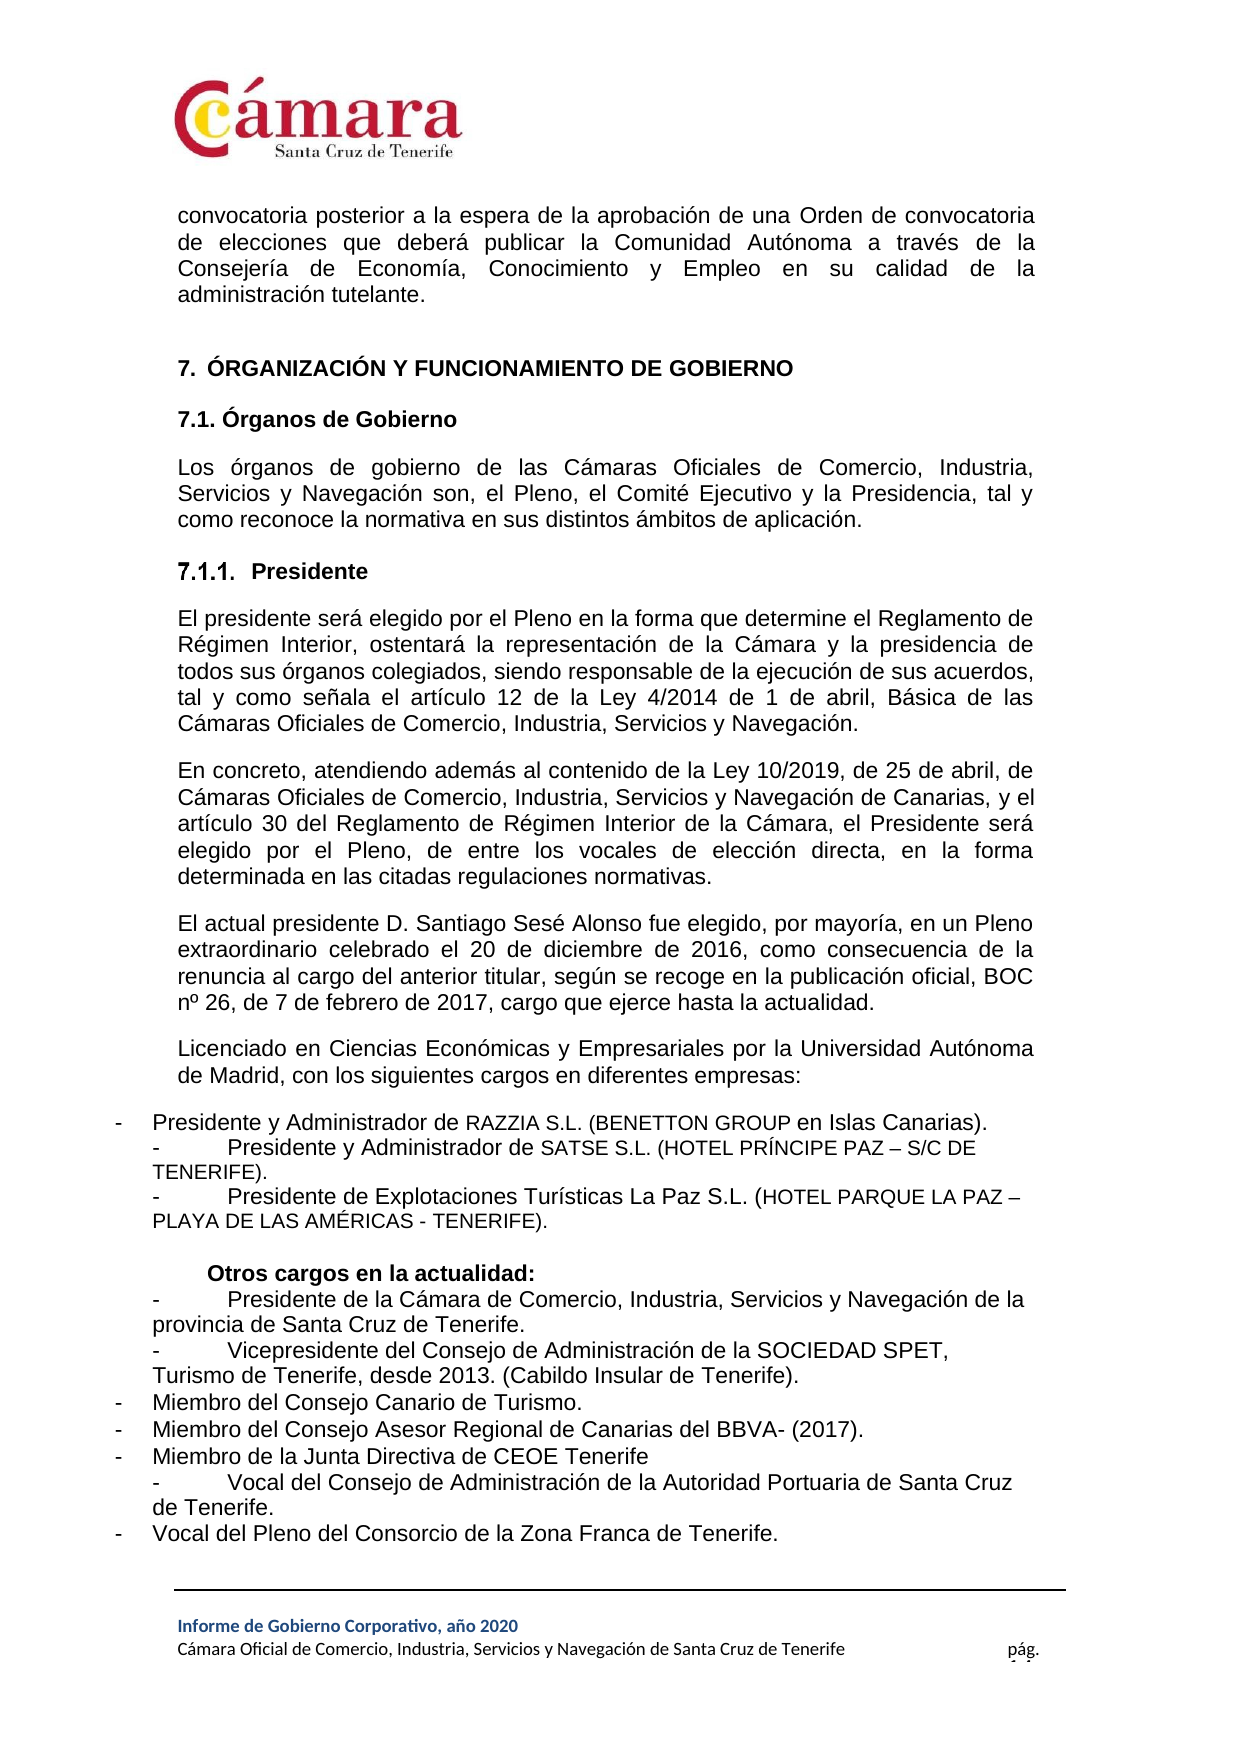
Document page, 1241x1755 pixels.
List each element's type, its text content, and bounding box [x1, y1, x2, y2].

list Vocal del Pleno del Consorcio de la Zona Franca de Tenerife. [114, 1520, 1076, 1547]
text convocatoria posterior a la espera de la aprobación de una Orden de convocatoria de elecciones que deberá publicar la Comunidad Autónoma a través de la Consejería de Economía, Conocimiento y Empleo en su calidad de la administración tutelante. [177, 202, 1035, 308]
text Licenciado en Ciencias Económicas y Empresariales por la Universidad Autónoma de Madrid, con los siguientes cargos en diferentes empresas: [177, 1035, 1034, 1088]
list Miembro del Consejo Asesor Regional de Canarias del BBVA- (2017). [114, 1416, 1076, 1443]
list Presidente de la Cámara de Comercio, Industria, Servicios y Navegación de la provincia de Santa Cruz de Tenerife. [152, 1287, 1034, 1337]
list Vicepresidente del Consejo de Administración de la SOCIEDAD SPET, Turismo de Tenerife, desde 2013. (Cabildo Insular de Tenerife). [152, 1338, 1034, 1388]
text En concreto, atendiendo además al contenido de la Ley 10/2019, de 25 de abril, de Cámaras Oficiales de Comercio, Industria, Servicios y Navegación de Canarias, y el artículo 30 del Reglamento de Régimen Interior de la Cámara, el Presidente será elegido por el Pleno, de entre los vocales de elección directa, en la forma determinada en las citadas regulaciones normativas. [177, 757, 1035, 889]
list Órganos de Gobierno [177, 406, 1076, 433]
list Presidente de Explotaciones Turísticas La Paz S.L. (HOTEL PARQUE LA PAZ – PLAYA DE LAS AMÉRICAS - TENERIFE). [152, 1184, 1034, 1233]
list ÓRGANIZACIÓN Y FUNCIONAMIENTO DE GOBIERNO [177, 355, 1076, 381]
list Miembro de la Junta Directiva de CEOE Tenerife [114, 1443, 1076, 1469]
text Los órganos de gobierno de las Cámaras Oficiales de Comercio, Industria, Servicios y Navegación son, el Pleno, el Comité Ejecutivo y la Presidencia, tal y como reconoce la normativa en sus distintos ámbitos de aplicación. [177, 454, 1034, 533]
text El presidente será elegido por el Pleno en la forma que determine el Reglamento de Régimen Interior, ostentará la representación de la Cámara y la presidencia de todos sus órganos colegiados, siendo responsable de la ejecución de sus acuerdos, tal y como señala el artículo 12 de la Ley 4/2014 de 1 de abril, Básica de las Cámaras Oficiales de Comercio, Industria, Servicios y Navegación. [177, 605, 1034, 737]
text El actual presidente D. Santiago Sesé Alonso fue elegido, por mayoría, en un Pleno extraordinario celebrado el 20 de diciembre de 2016, como consecuencia de la renuncia al cargo del anterior titular, según se recoge en la publicación oficial, BOC nº 26, de 7 de febrero de 2017, cargo que ejerce hasta la actualidad. [177, 910, 1034, 1015]
list Miembro del Consejo Canario de Turismo. [114, 1389, 1076, 1416]
list Vocal del Consejo de Administración de la Autoridad Portuaria de Santa Cruz de Tenerife. [152, 1470, 1034, 1520]
subtitle Presidente [251, 558, 1076, 584]
subtitle Otros cargos en la actualidad: [207, 1259, 1076, 1286]
list Presidente y Administrador de RAZZIA S.L. (BENETTON GROUP en Islas Canarias). [114, 1108, 1076, 1136]
list Presidente y Administrador de SATSE S.L. (HOTEL PRÍNCIPE PAZ – S/C DE TENERIFE). [152, 1136, 1034, 1183]
